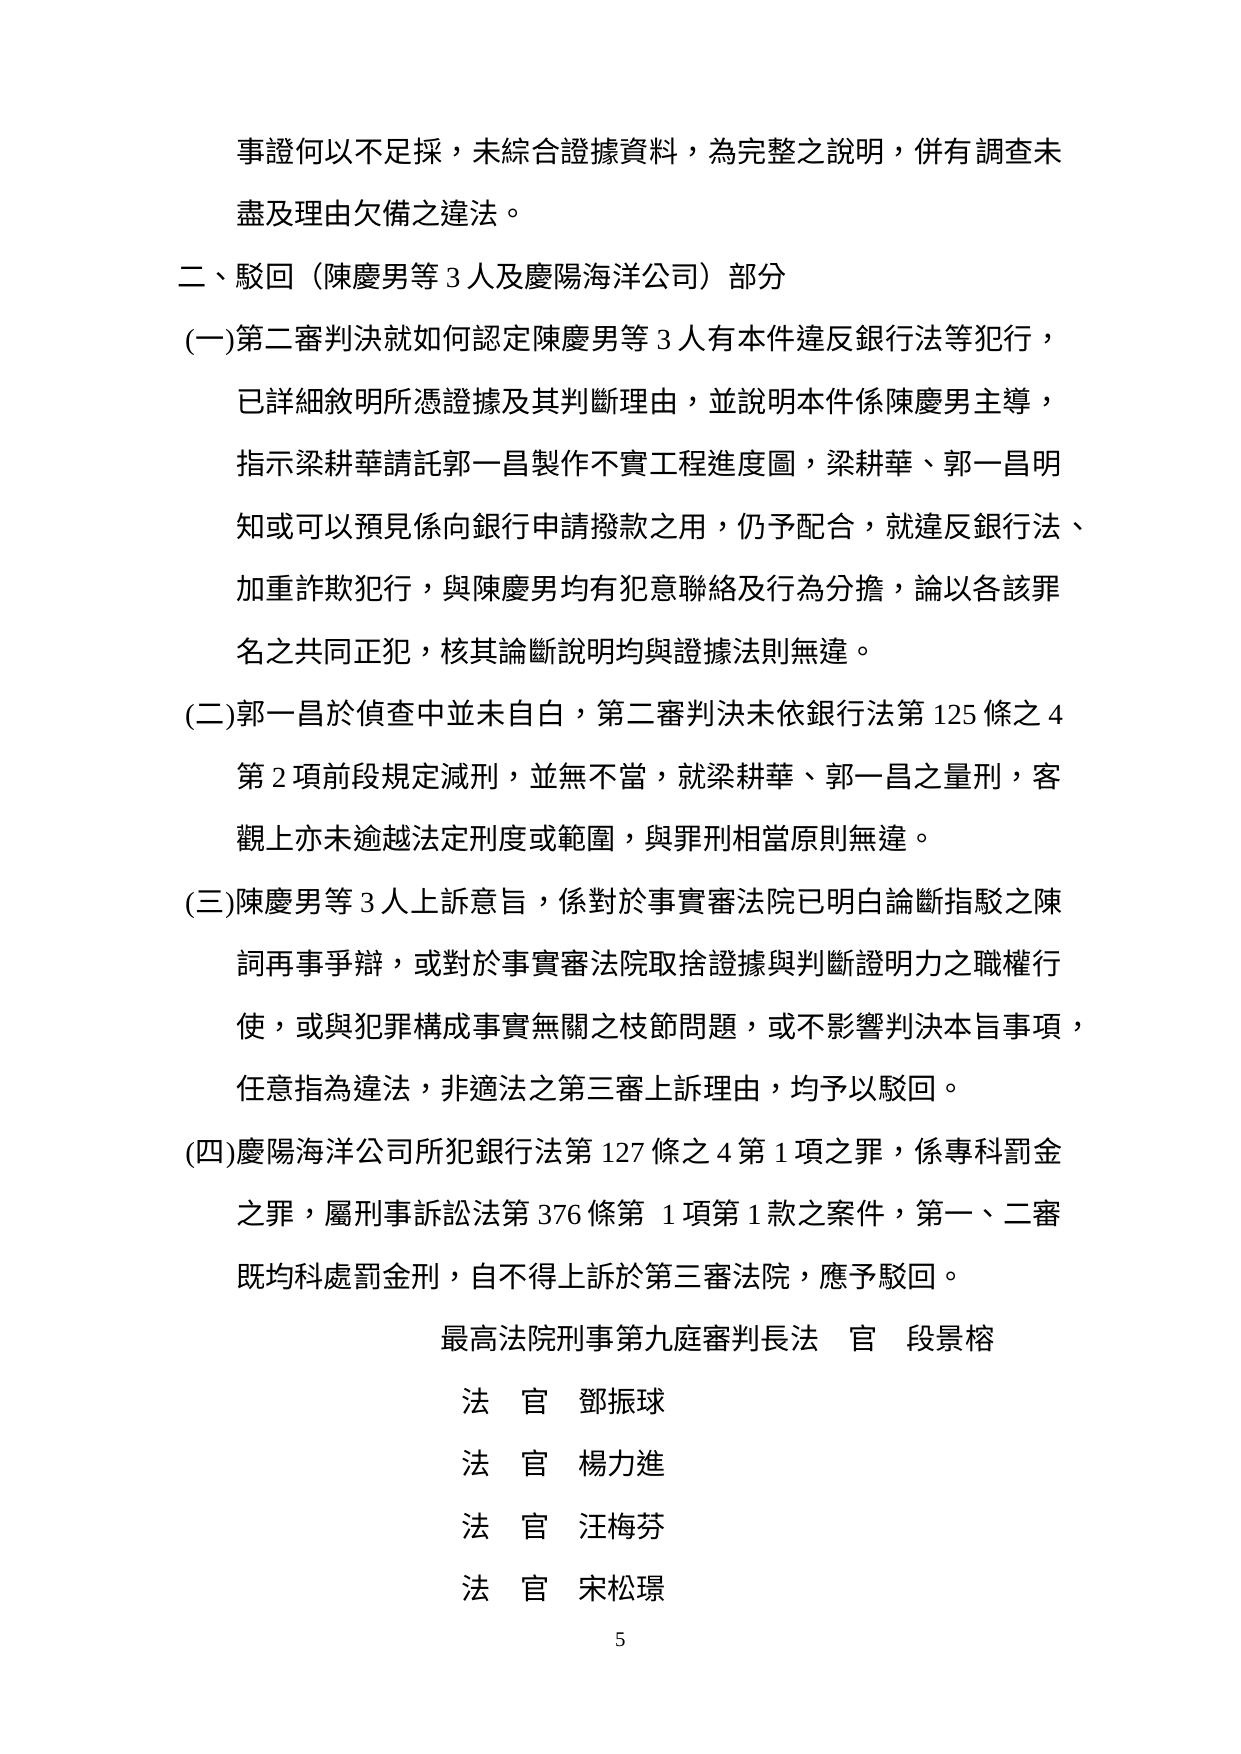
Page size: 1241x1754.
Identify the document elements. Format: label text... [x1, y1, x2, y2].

text (四)慶陽海洋公司所犯銀行法第127條之4第1項之罪，係專科罰金之罪，屬刑事訴訟法第376條第 1項第1款之案件，第一、二審既均科處罰金刑，自不得上訴於第三審法院，應予駁回。 [177, 1108, 1063, 1295]
text 法 官 鄧振球 [177, 1358, 1063, 1420]
text 法 官 宋松璟 [177, 1545, 1063, 1608]
text (一)第二審判決就如何認定陳慶男等3人有本件違反銀行法等犯行，已詳細敘明所憑證據及其判斷理由，並說明本件係陳慶男主導，指示梁耕華請託郭一昌製作不實工程進度圖，梁耕華、郭一昌明知或可以預見係向銀行申請撥款之用，仍予配合，就違反銀行法、加重詐欺犯行，與陳慶男均有犯意聯絡及行為分擔，論以各該罪名之共同正犯，核其論斷說明均與證據法則無違。 [177, 295, 1063, 670]
text 法 官 楊力進 [177, 1420, 1063, 1483]
text 事證何以不足採，未綜合證據資料，為完整之說明，併有調查未盡及理由欠備之違法。 [177, 108, 1063, 233]
text 法 官 汪梅芬 [177, 1483, 1063, 1545]
text 最高法院刑事第九庭審判長法 官 段景榕 [177, 1295, 1063, 1358]
text (二)郭一昌於偵查中並未自白，第二審判決未依銀行法第125條之4第2項前段規定減刑，並無不當，就梁耕華、郭一昌之量刑，客觀上亦未逾越法定刑度或範圍，與罪刑相當原則無違。 [177, 670, 1063, 858]
text 二、駁回（陳慶男等3人及慶陽海洋公司）部分 [177, 233, 1063, 295]
text (三)陳慶男等3人上訴意旨，係對於事實審法院已明白論斷指駁之陳詞再事爭辯，或對於事實審法院取捨證據與判斷證明力之職權行使，或與犯罪構成事實無關之枝節問題，或不影響判決本旨事項，任意指為違法，非適法之第三審上訴理由，均予以駁回。 [177, 858, 1063, 1108]
